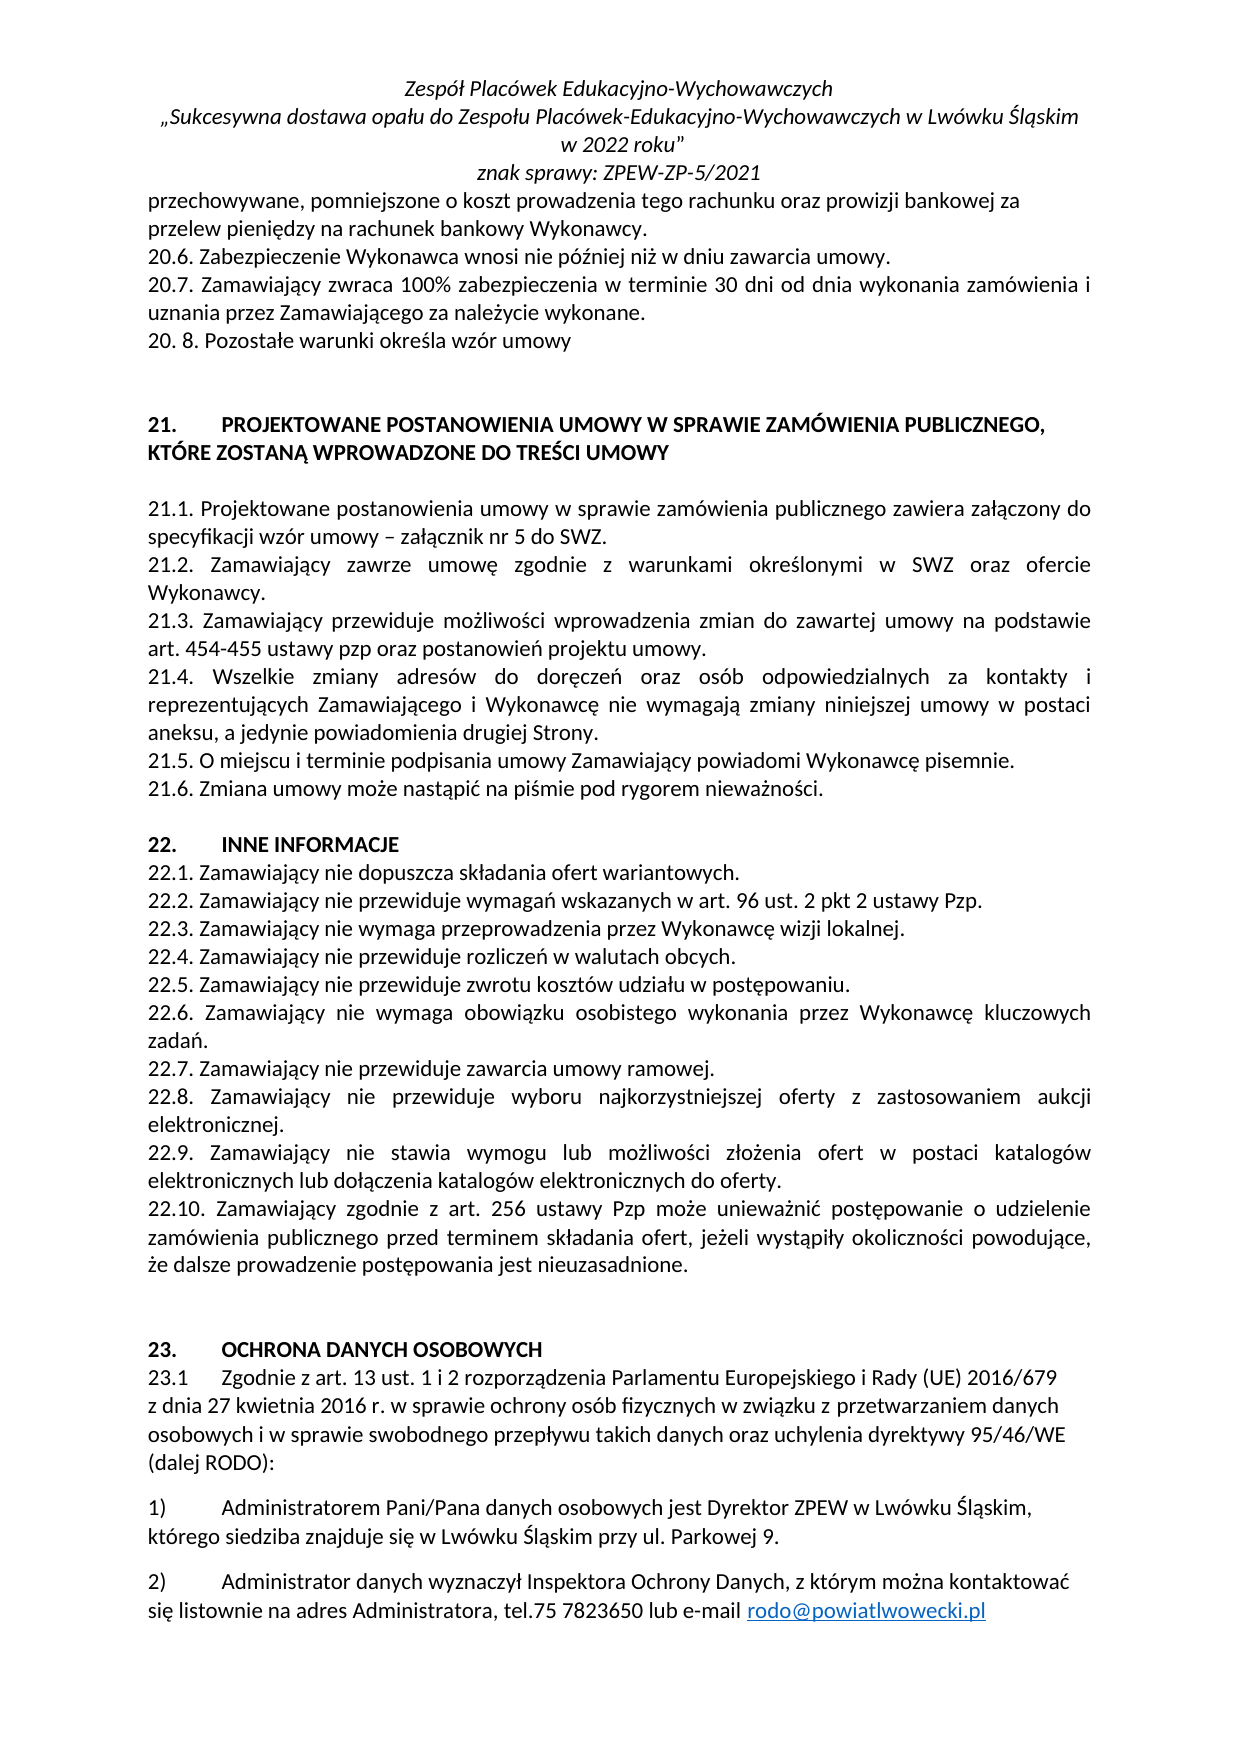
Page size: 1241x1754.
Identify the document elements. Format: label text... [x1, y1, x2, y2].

text 21.2. Zamawiający zawrze umowę zgodnie z warunkami określonymi w SWZ oraz ofercie Wykonawcy. [148, 550, 1093, 606]
text 22.7. Zamawiający nie przewiduje zawarcia umowy ramowej. [148, 1054, 1093, 1082]
text 22.8. Zamawiający nie przewiduje wyboru najkorzystniejszej oferty z zastosowaniem aukcji elektronicznej. [148, 1082, 1093, 1138]
list Administrator danych wyznaczył Inspektora Ochrony Danych, z którym można kontaktować się listownie na adres Administratora, tel.75 7823650 lub e-mail rodo@powiatlwowecki.pl [148, 1567, 1093, 1624]
text 20. 8. Pozostałe warunki określa wzór umowy [148, 326, 1093, 354]
text 20.7. Zamawiający zwraca 100% zabezpieczenia w terminie 30 dni od dnia wykonania zamówienia i uznania przez Zamawiającego za należycie wykonane. [148, 270, 1093, 326]
list Zgodnie z art. 13 ust. 1 i 2 rozporządzenia Parlamentu Europejskiego i Rady (UE) 2016/679 z dnia 27 kwietnia 2016 r. w sprawie ochrony osób fizycznych w związku z przetwarzaniem danych osobowych i w sprawie swobodnego przepływu takich danych oraz uchylenia dyrektywy 95/46/WE (dalej RODO): [148, 1363, 1093, 1476]
text 22.9. Zamawiający nie stawia wymogu lub możliwości złożenia ofert w postaci katalogów elektronicznych lub dołączenia katalogów elektronicznych do oferty. [148, 1138, 1093, 1194]
text 21.1. Projektowane postanowienia umowy w sprawie zamówienia publicznego zawiera załączony do specyfikacji wzór umowy – załącznik nr 5 do SWZ. [148, 494, 1093, 550]
text 21.3. Zamawiający przewiduje możliwości wprowadzenia zmian do zawartej umowy na podstawie art. 454-455 ustawy pzp oraz postanowień projektu umowy. [148, 606, 1093, 662]
text 22.10. Zamawiający zgodnie z art. 256 ustawy Pzp może unieważnić postępowanie o udzielenie zamówienia publicznego przed terminem składania ofert, jeżeli wystąpiły okoliczności powodujące, że dalsze prowadzenie postępowania jest nieuzasadnione. [148, 1194, 1093, 1279]
text 22.3. Zamawiający nie wymaga przeprowadzenia przez Wykonawcę wizji lokalnej. [148, 914, 1093, 942]
text 22.6. Zamawiający nie wymaga obowiązku osobistego wykonania przez Wykonawcę kluczowych zadań. [148, 998, 1093, 1054]
text 21.6. Zmiana umowy może nastąpić na piśmie pod rygorem nieważności. [148, 774, 1093, 802]
list INNE INFORMACJE [148, 830, 1093, 858]
text 22.1. Zamawiający nie dopuszcza składania ofert wariantowych. [148, 858, 1093, 886]
text 21.5. O miejscu i terminie podpisania umowy Zamawiający powiadomi Wykonawcę pisemnie. [148, 746, 1093, 774]
text 22.4. Zamawiający nie przewiduje rozliczeń w walutach obcych. [148, 942, 1093, 970]
text 22.2. Zamawiający nie przewiduje wymagań wskazanych w art. 96 ust. 2 pkt 2 ustawy Pzp. [148, 886, 1093, 914]
text 22.5. Zamawiający nie przewiduje zwrotu kosztów udziału w postępowaniu. [148, 970, 1093, 998]
list Administratorem Pani/Pana danych osobowych jest Dyrektor ZPEW w Lwówku Śląskim, którego siedziba znajduje się w Lwówku Śląskim przy ul. Parkowej 9. [148, 1493, 1093, 1550]
text przechowywane, pomniejszone o koszt prowadzenia tego rachunku oraz prowizji bankowej za [148, 186, 1093, 214]
list OCHRONA DANYCH OSOBOWYCH [148, 1335, 1093, 1363]
text przelew pieniędzy na rachunek bankowy Wykonawcy. [148, 214, 1093, 242]
text 21.4. Wszelkie zmiany adresów do doręczeń oraz osób odpowiedzialnych za kontakty i reprezentujących Zamawiającego i Wykonawcę nie wymagają zmiany niniejszej umowy w postaci aneksu, a jedynie powiadomienia drugiej Strony. [148, 662, 1093, 746]
text 20.6. Zabezpieczenie Wykonawca wnosi nie później niż w dniu zawarcia umowy. [148, 242, 1093, 270]
list PROJEKTOWANE POSTANOWIENIA UMOWY W SPRAWIE ZAMÓWIENIA PUBLICZNEGO, KTÓRE ZOSTANĄ WPROWADZONE DO TREŚCI UMOWY [148, 410, 1093, 466]
